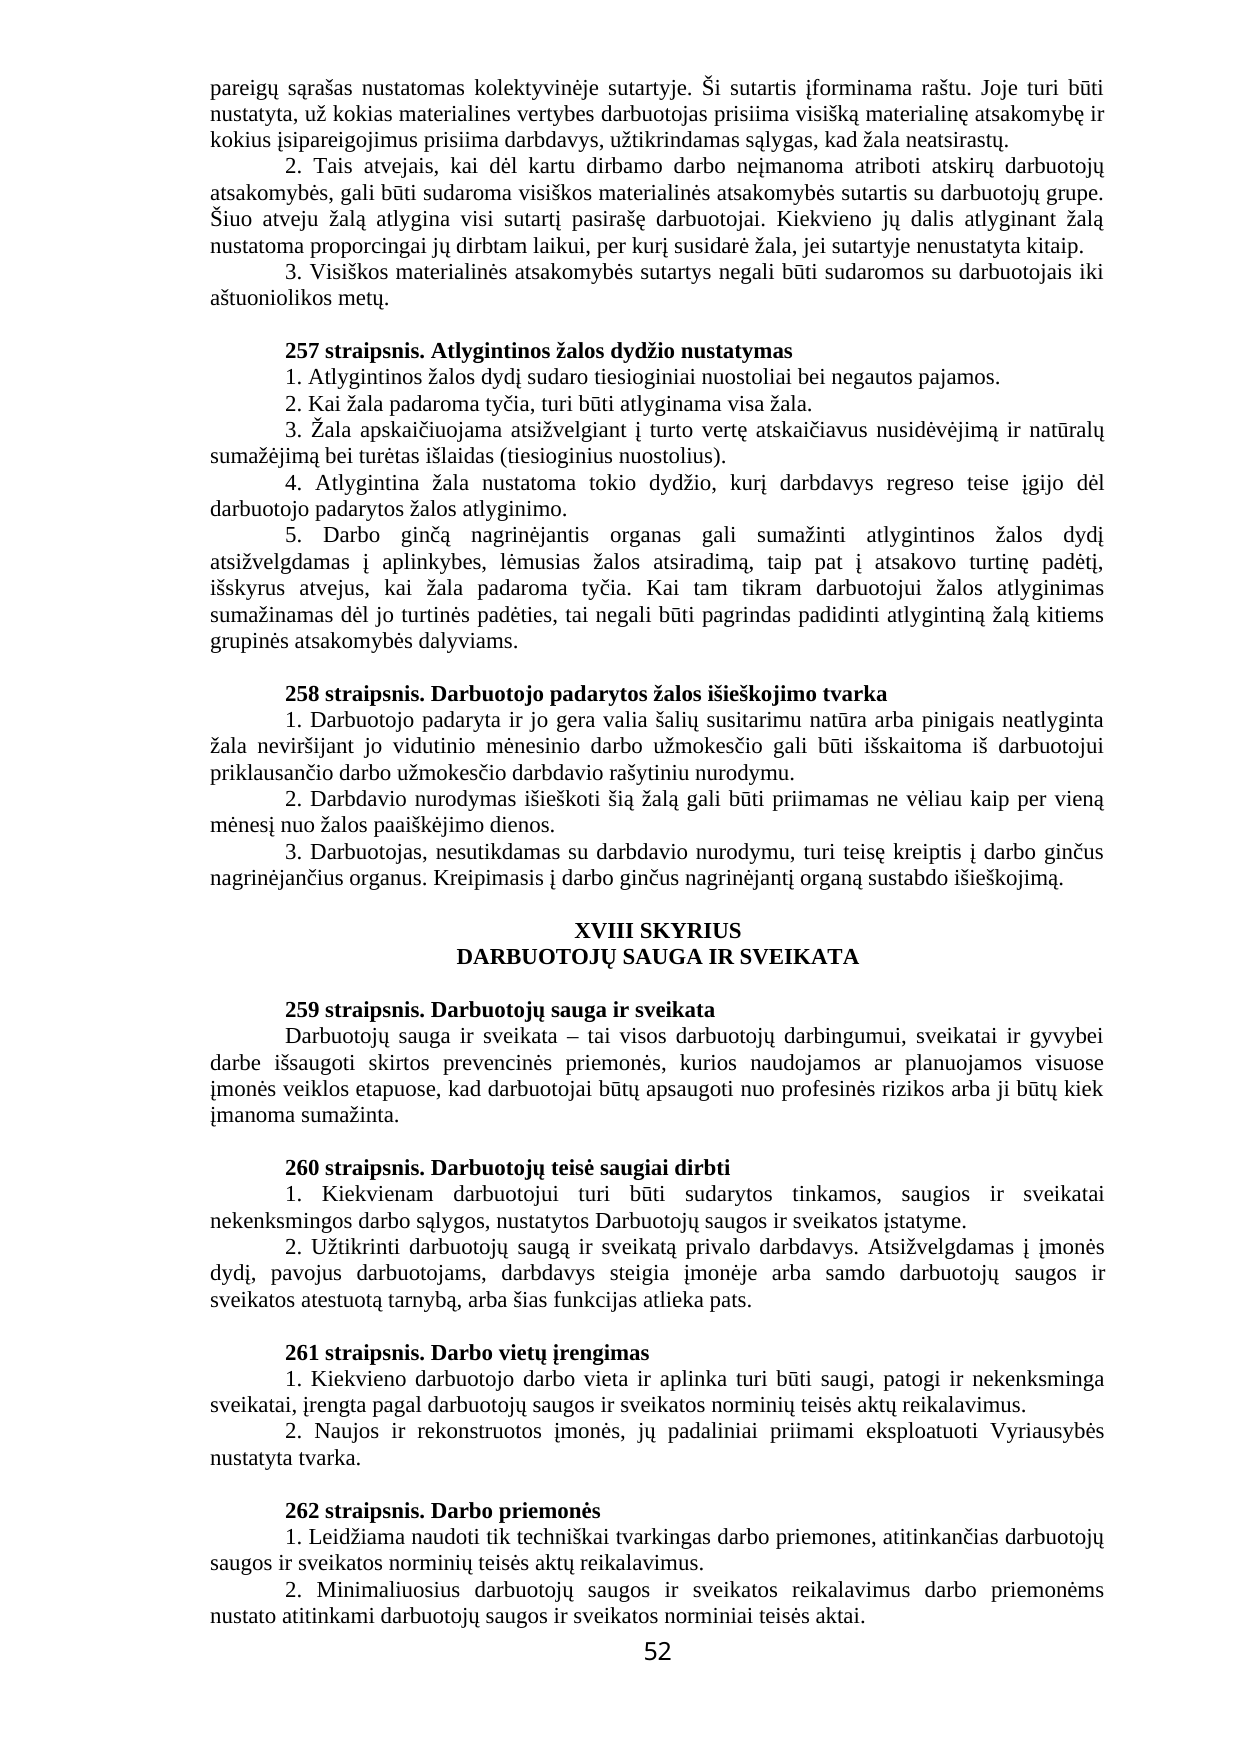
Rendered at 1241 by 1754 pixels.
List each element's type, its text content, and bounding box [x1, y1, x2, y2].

text 1. Kiekvieno darbuotojo darbo vieta ir aplinka turi būti saugi, patogi ir nekenksminga sveikatai, įrengta pagal darbuotojų saugos ir sveikatos norminių teisės aktų reikalavimus. [210, 1365, 1106, 1418]
text 1. Atlygintinos žalos dydį sudaro tiesioginiai nuostoliai bei negautos pajamos. [210, 363, 1106, 390]
text 2. Darbdavio nurodymas išieškoti šią žalą gali būti priimamas ne vėliau kaip per vieną mėnesį nuo žalos paaiškėjimo dienos. [210, 785, 1106, 838]
text Darbuotojų sauga ir sveikata – tai visos darbuotojų darbingumui, sveikatai ir gyvybei darbe išsaugoti skirtos prevencinės priemonės, kurios naudojamos ar planuojamos visuose įmonės veiklos etapuose, kad darbuotojai būtų apsaugoti nuo profesinės rizikos arba ji būtų kiek įmanoma sumažinta. [210, 1022, 1106, 1128]
text 1. Kiekvienam darbuotojui turi būti sudarytos tinkamos, saugios ir sveikatai nekenksmingos darbo sąlygos, nustatytos Darbuotojų saugos ir sveikatos įstatyme. [210, 1180, 1106, 1233]
text 1. Leidžiama naudoti tik techniškai tvarkingas darbo priemones, atitinkančias darbuotojų saugos ir sveikatos norminių teisės aktų reikalavimus. [210, 1523, 1106, 1576]
text 3. Visiškos materialinės atsakomybės sutartys negali būti sudaromos su darbuotojais iki aštuoniolikos metų. [210, 258, 1106, 311]
text 1. Darbuotojo padaryta ir jo gera valia šalių susitarimu natūra arba pinigais neatlyginta žala neviršijant jo vidutinio mėnesinio darbo užmokesčio gali būti išskaitoma iš darbuotojui priklausančio darbo užmokesčio darbdavio rašytiniu nurodymu. [210, 706, 1106, 785]
text 258 straipsnis. Darbuotojo padarytos žalos išieškojimo tvarka [210, 680, 1106, 706]
text 2. Užtikrinti darbuotojų saugą ir sveikatą privalo darbdavys. Atsižvelgdamas į įmonės dydį, pavojus darbuotojams, darbdavys steigia įmonėje arba samdo darbuotojų saugos ir sveikatos atestuotą tarnybą, arba šias funkcijas atlieka pats. [210, 1233, 1106, 1312]
text 4. Atlygintina žala nustatoma tokio dydžio, kurį darbdavys regreso teise įgijo dėl darbuotojo padarytos žalos atlyginimo. [210, 469, 1106, 522]
text 2. Tais atvejais, kai dėl kartu dirbamo darbo neįmanoma atriboti atskirų darbuotojų atsakomybės, gali būti sudaroma visiškos materialinės atsakomybės sutartis su darbuotojų grupe. Šiuo atveju žalą atlygina visi sutartį pasirašę darbuotojai. Kiekvieno jų dalis atlyginant žalą nustatoma proporcingai jų dirbtam laikui, per kurį susidarė žala, jei sutartyje nenustatyta kitaip. [210, 153, 1106, 258]
text 2. Naujos ir rekonstruotos įmonės, jų padaliniai priimami eksploatuoti Vyriausybės nustatyta tvarka. [210, 1418, 1106, 1470]
text 2. Kai žala padaroma tyčia, turi būti atlyginama visa žala. [210, 390, 1106, 416]
text DARBUOTOJŲ SAUGA IR SVEIKATA [210, 943, 1106, 969]
text 260 straipsnis. Darbuotojų teisė saugiai dirbti [210, 1154, 1106, 1180]
text pareigų sąrašas nustatomas kolektyvinėje sutartyje. Ši sutartis įforminama raštu. Joje turi būti nustatyta, už kokias materialines vertybes darbuotojas prisiima visišką materialinę atsakomybę ir kokius įsipareigojimus prisiima darbdavys, užtikrindamas sąlygas, kad žala neatsirastų. [210, 73, 1106, 153]
text 2. Minimaliuosius darbuotojų saugos ir sveikatos reikalavimus darbo priemonėms nustato atitinkami darbuotojų saugos ir sveikatos norminiai teisės aktai. [210, 1576, 1106, 1628]
text 3. Darbuotojas, nesutikdamas su darbdavio nurodymu, turi teisę kreiptis į darbo ginčus nagrinėjančius organus. Kreipimasis į darbo ginčus nagrinėjantį organą sustabdo išieškojimą. [210, 838, 1106, 891]
text XVIII SKYRIUS [210, 917, 1106, 943]
text 5. Darbo ginčą nagrinėjantis organas gali sumažinti atlygintinos žalos dydį atsižvelgdamas į aplinkybes, lėmusias žalos atsiradimą, taip pat į atsakovo turtinę padėtį, išskyrus atvejus, kai žala padaroma tyčia. Kai tam tikram darbuotojui žalos atlyginimas sumažinamas dėl jo turtinės padėties, tai negali būti pagrindas padidinti atlygintiną žalą kitiems grupinės atsakomybės dalyviams. [210, 522, 1106, 653]
text 262 straipsnis. Darbo priemonės [210, 1497, 1106, 1523]
text 259 straipsnis. Darbuotojų sauga ir sveikata [210, 996, 1106, 1022]
text 257 straipsnis. Atlygintinos žalos dydžio nustatymas [210, 337, 1106, 363]
text 3. Žala apskaičiuojama atsižvelgiant į turto vertę atskaičiavus nusidėvėjimą ir natūralų sumažėjimą bei turėtas išlaidas (tiesioginius nuostolius). [210, 416, 1106, 469]
text 261 straipsnis. Darbo vietų įrengimas [210, 1338, 1106, 1365]
